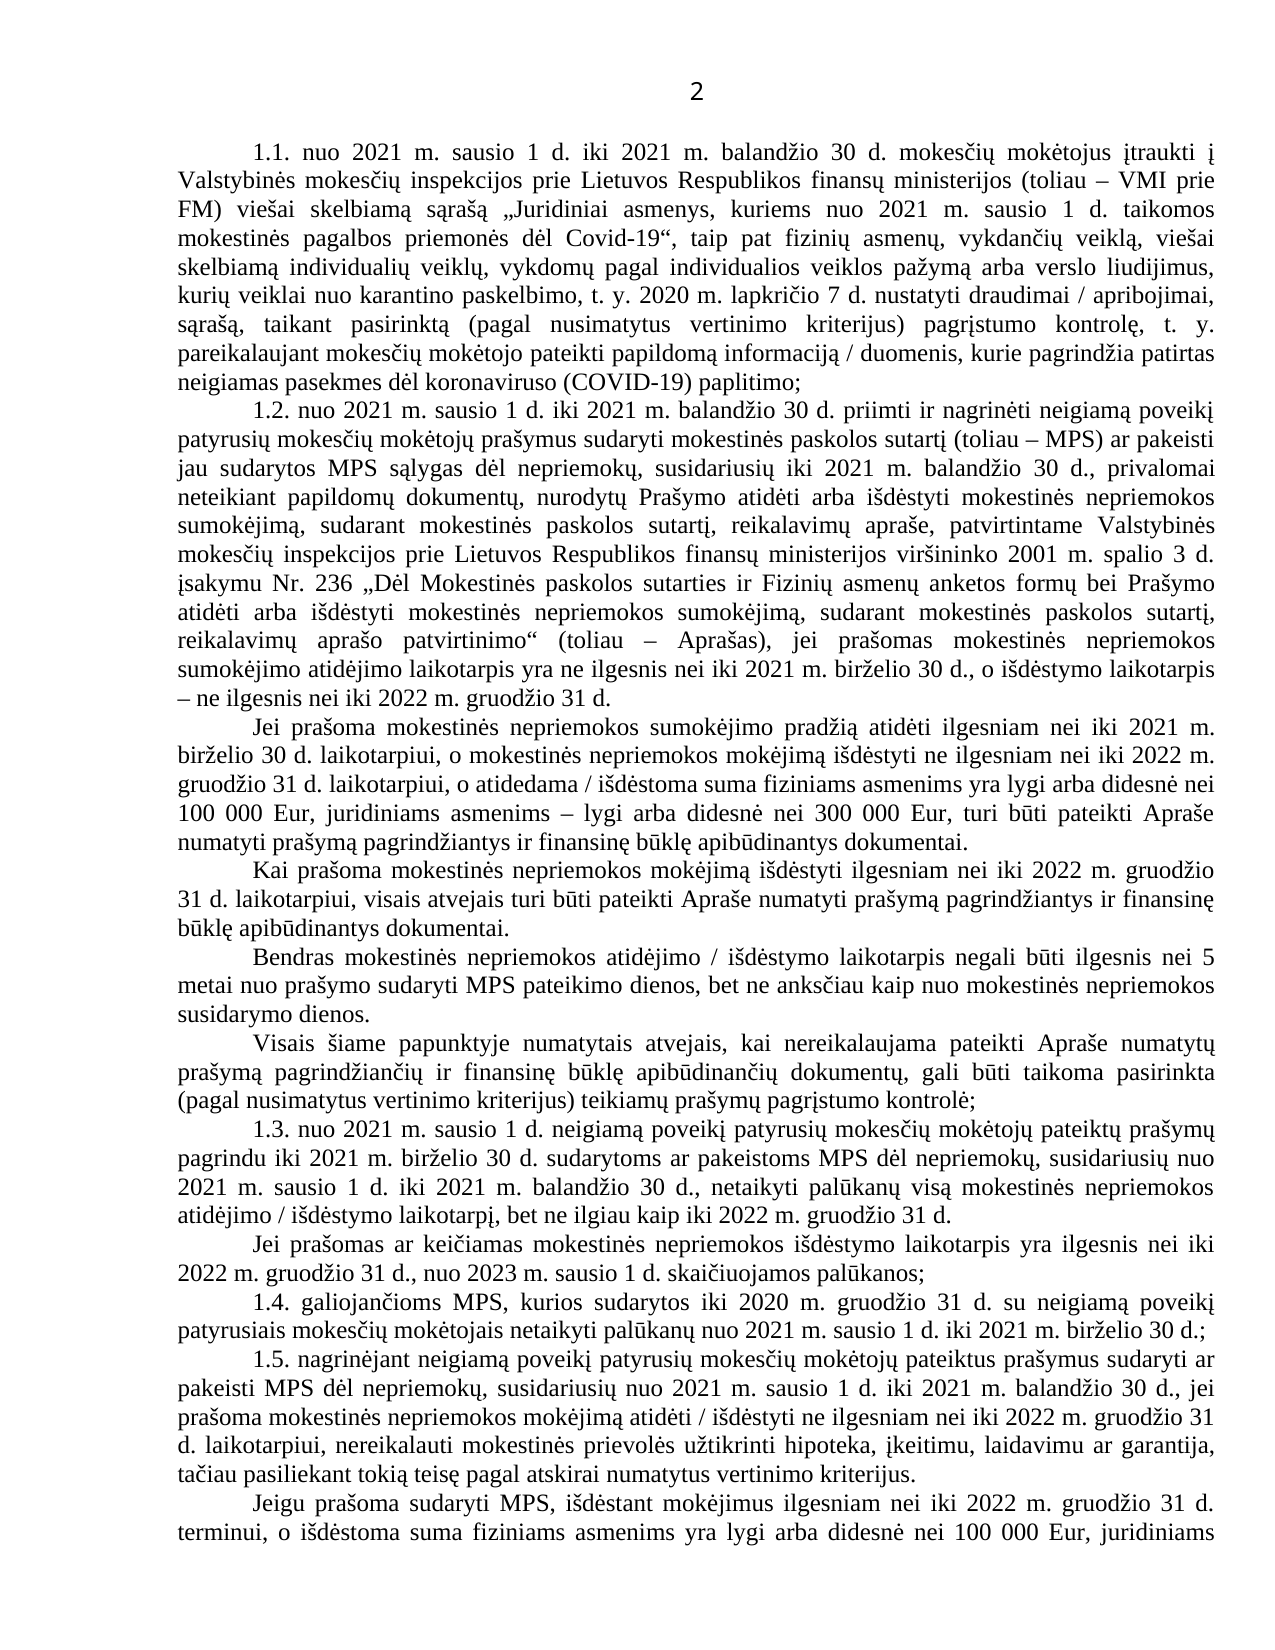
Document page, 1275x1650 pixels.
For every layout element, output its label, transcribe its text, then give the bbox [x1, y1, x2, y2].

text Jei prašomas ar keičiamas mokestinės nepriemokos išdėstymo laikotarpis yra ilgesnis nei iki 2022 m. gruodžio 31 d., nuo 2023 m. sausio 1 d. skaičiuojamos palūkanos; [177, 1229, 1216, 1287]
text Kai prašoma mokestinės nepriemokos mokėjimą išdėstyti ilgesniam nei iki 2022 m. gruodžio 31 d. laikotarpiui, visais atvejais turi būti pateikti Apraše numatyti prašymą pagrindžiantys ir finansinę būklę apibūdinantys dokumentai. [177, 855, 1216, 942]
text 1.2. nuo 2021 m. sausio 1 d. iki 2021 m. balandžio 30 d. priimti ir nagrinėti neigiamą poveikį patyrusių mokesčių mokėtojų prašymus sudaryti mokestinės paskolos sutartį (toliau – MPS) ar pakeisti jau sudarytos MPS sąlygas dėl nepriemokų, susidariusių iki 2021 m. balandžio 30 d., privalomai neteikiant papildomų dokumentų, nurodytų Prašymo atidėti arba išdėstyti mokestinės nepriemokos sumokėjimą, sudarant mokestinės paskolos sutartį, reikalavimų apraše, patvirtintame Valstybinės mokesčių inspekcijos prie Lietuvos Respublikos finansų ministerijos viršininko 2001 m. spalio 3 d. įsakymu Nr. 236 „Dėl Mokestinės paskolos sutarties ir Fizinių asmenų anketos formų bei Prašymo atidėti arba išdėstyti mokestinės nepriemokos sumokėjimą, sudarant mokestinės paskolos sutartį, reikalavimų aprašo patvirtinimo“ (toliau – Aprašas), jei prašomas mokestinės nepriemokos sumokėjimo atidėjimo laikotarpis yra ne ilgesnis nei iki 2021 m. birželio 30 d., o išdėstymo laikotarpis – ne ilgesnis nei iki 2022 m. gruodžio 31 d. [177, 395, 1216, 712]
text 1.5. nagrinėjant neigiamą poveikį patyrusių mokesčių mokėtojų pateiktus prašymus sudaryti ar pakeisti MPS dėl nepriemokų, susidariusių nuo 2021 m. sausio 1 d. iki 2021 m. balandžio 30 d., jei prašoma mokestinės nepriemokos mokėjimą atidėti / išdėstyti ne ilgesniam nei iki 2022 m. gruodžio 31 d. laikotarpiui, nereikalauti mokestinės prievolės užtikrinti hipoteka, įkeitimu, laidavimu ar garantija, tačiau pasiliekant tokią teisę pagal atskirai numatytus vertinimo kriterijus. [177, 1344, 1216, 1488]
text Jeigu prašoma sudaryti MPS, išdėstant mokėjimus ilgesniam nei iki 2022 m. gruodžio 31 d. terminui, o išdėstoma suma fiziniams asmenims yra lygi arba didesnė nei 100 000 Eur, juridiniams [177, 1488, 1216, 1545]
text Jei prašoma mokestinės nepriemokos sumokėjimo pradžią atidėti ilgesniam nei iki 2021 m. birželio 30 d. laikotarpiui, o mokestinės nepriemokos mokėjimą išdėstyti ne ilgesniam nei iki 2022 m. gruodžio 31 d. laikotarpiui, o atidedama / išdėstoma suma fiziniams asmenims yra lygi arba didesnė nei 100 000 Eur, juridiniams asmenims – lygi arba didesnė nei 300 000 Eur, turi būti pateikti Apraše numatyti prašymą pagrindžiantys ir finansinę būklę apibūdinantys dokumentai. [177, 712, 1216, 855]
text 1.4. galiojančioms MPS, kurios sudarytos iki 2020 m. gruodžio 31 d. su neigiamą poveikį patyrusiais mokesčių mokėtojais netaikyti palūkanų nuo 2021 m. sausio 1 d. iki 2021 m. birželio 30 d.; [177, 1287, 1216, 1344]
text Visais šiame papunktyje numatytais atvejais, kai nereikalaujama pateikti Apraše numatytų prašymą pagrindžiančių ir finansinę būklę apibūdinančių dokumentų, gali būti taikoma pasirinkta (pagal nusimatytus vertinimo kriterijus) teikiamų prašymų pagrįstumo kontrolė; [177, 1028, 1216, 1114]
text Bendras mokestinės nepriemokos atidėjimo / išdėstymo laikotarpis negali būti ilgesnis nei 5 metai nuo prašymo sudaryti MPS pateikimo dienos, bet ne anksčiau kaip nuo mokestinės nepriemokos susidarymo dienos. [177, 942, 1216, 1028]
text 1.1. nuo 2021 m. sausio 1 d. iki 2021 m. balandžio 30 d. mokesčių mokėtojus įtraukti į Valstybinės mokesčių inspekcijos prie Lietuvos Respublikos finansų ministerijos (toliau – VMI prie FM) viešai skelbiamą sąrašą „Juridiniai asmenys, kuriems nuo 2021 m. sausio 1 d. taikomos mokestinės pagalbos priemonės dėl Covid-19“, taip pat fizinių asmenų, vykdančių veiklą, viešai skelbiamą individualių veiklų, vykdomų pagal individualios veiklos pažymą arba verslo liudijimus, kurių veiklai nuo karantino paskelbimo, t. y. 2020 m. lapkričio 7 d. nustatyti draudimai / apribojimai, sąrašą, taikant pasirinktą (pagal nusimatytus vertinimo kriterijus) pagrįstumo kontrolę, t. y. pareikalaujant mokesčių mokėtojo pateikti papildomą informaciją / duomenis, kurie pagrindžia patirtas neigiamas pasekmes dėl koronaviruso (COVID-19) paplitimo; [177, 137, 1216, 395]
text 1.3. nuo 2021 m. sausio 1 d. neigiamą poveikį patyrusių mokesčių mokėtojų pateiktų prašymų pagrindu iki 2021 m. birželio 30 d. sudarytoms ar pakeistoms MPS dėl nepriemokų, susidariusių nuo 2021 m. sausio 1 d. iki 2021 m. balandžio 30 d., netaikyti palūkanų visą mokestinės nepriemokos atidėjimo / išdėstymo laikotarpį, bet ne ilgiau kaip iki 2022 m. gruodžio 31 d. [177, 1114, 1216, 1229]
